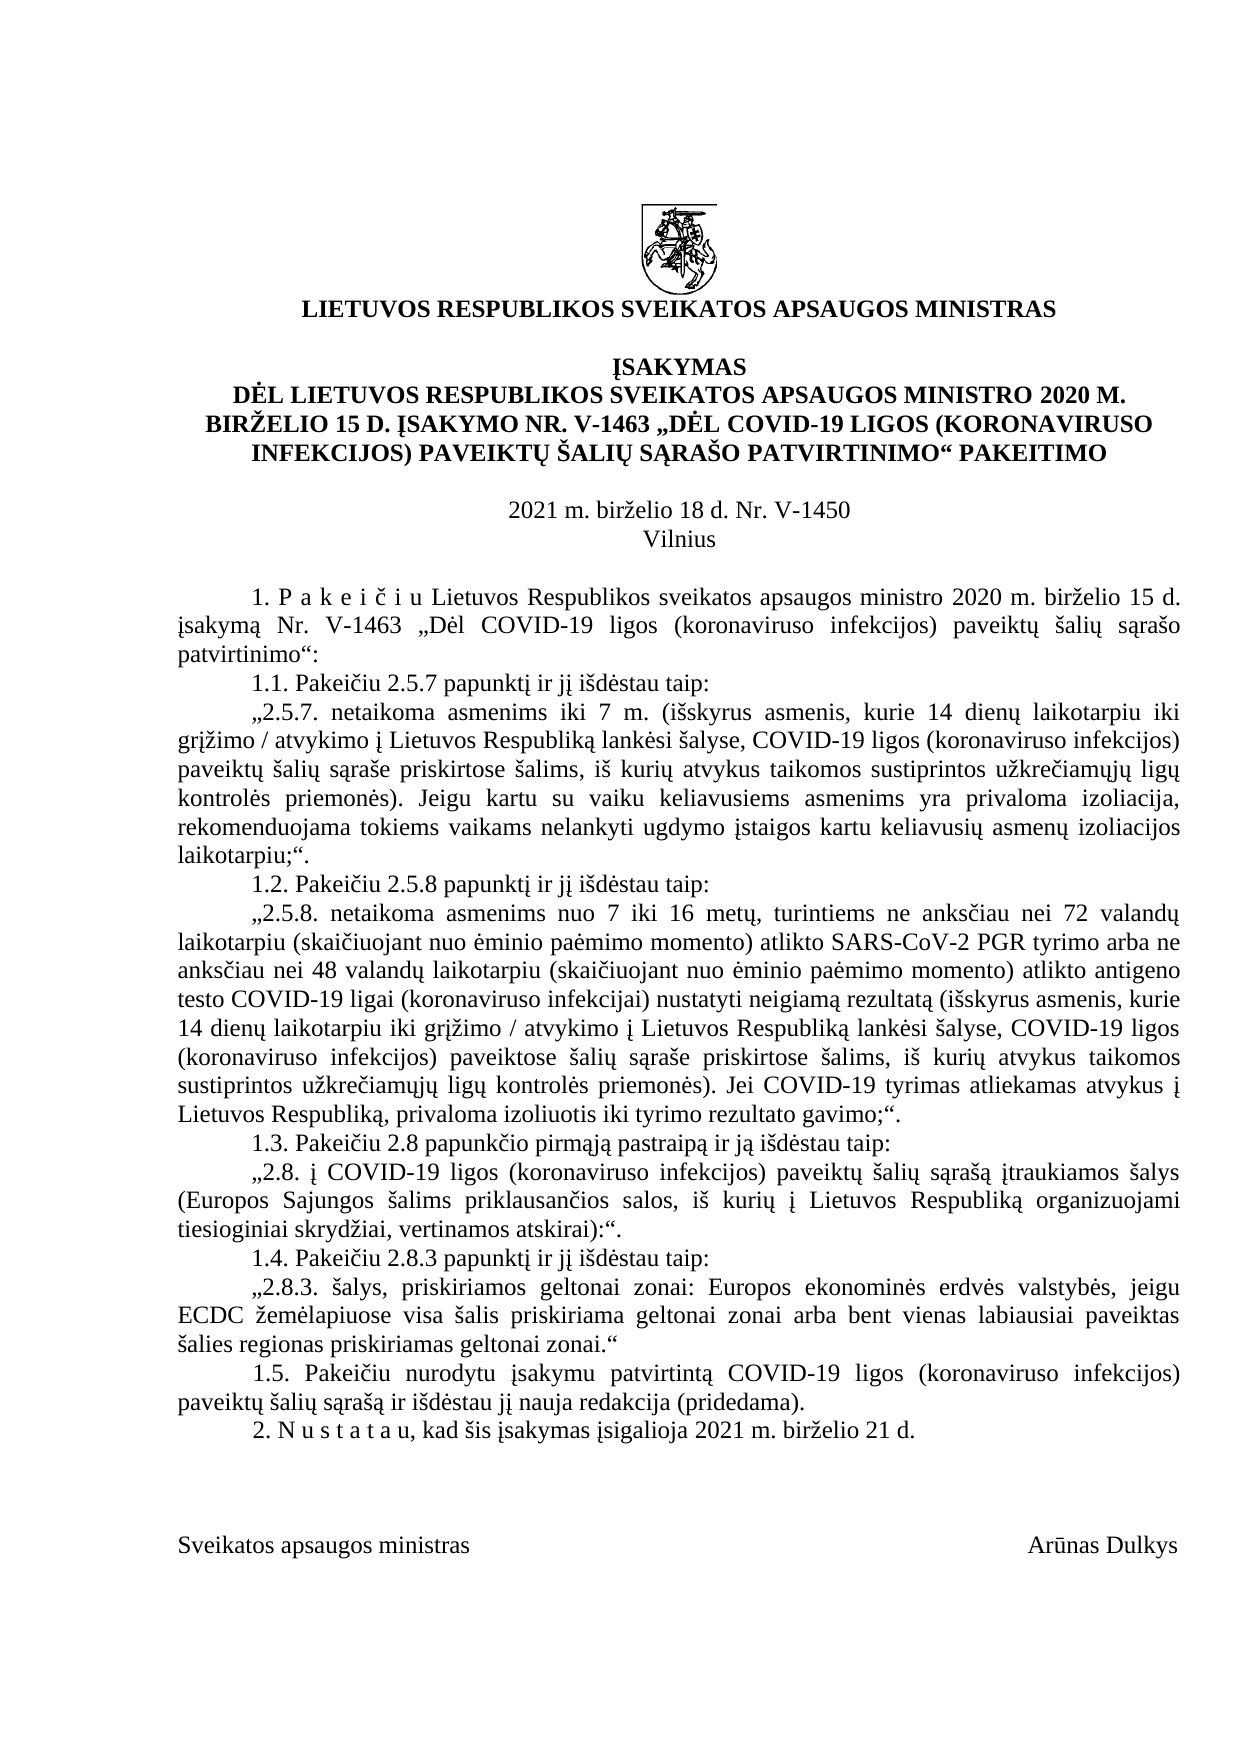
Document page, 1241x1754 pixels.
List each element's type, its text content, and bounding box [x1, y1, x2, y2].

text Vilnius [177, 524, 1181, 553]
text LIETUVOS RESPUBLIKOS SVEIKATOS APSAUGOS MINISTRAS [177, 294, 1181, 323]
text „2.8. į COVID-19 ligos (koronaviruso infekcijos) paveiktų šalių sąrašą įtraukiamos šalys (Europos Sajungos šalims priklausančios salos, iš kurių į Lietuvos Respubliką organizuojami tiesioginiai skrydžiai, vertinamos atskirai):“. [177, 1157, 1181, 1243]
text 1.4. Pakeičiu 2.8.3 papunktį ir jį išdėstau taip: [177, 1243, 1181, 1272]
text 1.1. Pakeičiu 2.5.7 papunktį ir jį išdėstau taip: [177, 668, 1181, 697]
text Dėl LIETUVOS RESPUBLIKOS SVEIKATOS APSAUGOS MINISTRO 2020 m. birželio 15 d. įsakymO Nr. V-1463 „Dėl COVID-19 ligos (koronaviruso infekcijos) paveiktų šalių sąrašo patvirtinimo“ PAKEITIMO [177, 381, 1181, 467]
text ĮSAKYMAS [177, 352, 1181, 381]
text „2.8.3. šalys, priskiriamos geltonai zonai: Europos ekonominės erdvės valstybės, jeigu ECDC žemėlapiuose visa šalis priskiriama geltonai zonai arba bent vienas labiausiai paveiktas šalies regionas priskiriamas geltonai zonai.“ [177, 1272, 1181, 1358]
text 1.2. Pakeičiu 2.5.8 papunktį ir jį išdėstau taip: [177, 869, 1181, 898]
text Sveikatos apsaugos ministras Arūnas Dulkys [177, 1531, 1181, 1559]
text 2021 m. birželio 18 d. Nr. V-1450 [177, 496, 1181, 524]
text 1.3. Pakeičiu 2.8 papunkčio pirmąją pastraipą ir ją išdėstau taip: [177, 1128, 1181, 1157]
text 2. N u s t a t a u, kad šis įsakymas įsigalioja 2021 m. birželio 21 d. [177, 1416, 1181, 1444]
text 1. P a k e i č i u Lietuvos Respublikos sveikatos apsaugos ministro 2020 m. birželio 15 d. įsakymą Nr. V-1463 „Dėl COVID-19 ligos (koronaviruso infekcijos) paveiktų šalių sąrašo patvirtinimo“: [177, 582, 1181, 668]
text 1.5. Pakeičiu nurodytu įsakymu patvirtintą COVID-19 ligos (koronaviruso infekcijos) paveiktų šalių sąrašą ir išdėstau jį nauja redakcija (pridedama). [177, 1358, 1181, 1416]
text „2.5.8. netaikoma asmenims nuo 7 iki 16 metų, turintiems ne anksčiau nei 72 valandų laikotarpiu (skaičiuojant nuo ėminio paėmimo momento) atlikto SARS-CoV-2 PGR tyrimo arba ne anksčiau nei 48 valandų laikotarpiu (skaičiuojant nuo ėminio paėmimo momento) atlikto antigeno testo COVID-19 ligai (koronaviruso infekcijai) nustatyti neigiamą rezultatą (išskyrus asmenis, kurie 14 dienų laikotarpiu iki grįžimo / atvykimo į Lietuvos Respubliką lankėsi šalyse, COVID-19 ligos (koronaviruso infekcijos) paveiktose šalių sąraše priskirtose šalims, iš kurių atvykus taikomos sustiprintos užkrečiamųjų ligų kontrolės priemonės). Jei COVID-19 tyrimas atliekamas atvykus į Lietuvos Respubliką, privaloma izoliuotis iki tyrimo rezultato gavimo;“. [177, 898, 1181, 1128]
text „2.5.7. netaikoma asmenims iki 7 m. (išskyrus asmenis, kurie 14 dienų laikotarpiu iki grįžimo / atvykimo į Lietuvos Respubliką lankėsi šalyse, COVID-19 ligos (koronaviruso infekcijos) paveiktų šalių sąraše priskirtose šalims, iš kurių atvykus taikomos sustiprintos užkrečiamųjų ligų kontrolės priemonės). Jeigu kartu su vaiku keliavusiems asmenims yra privaloma izoliacija, rekomenduojama tokiems vaikams nelankyti ugdymo įstaigos kartu keliavusių asmenų izoliacijos laikotarpiu;“. [177, 697, 1181, 869]
